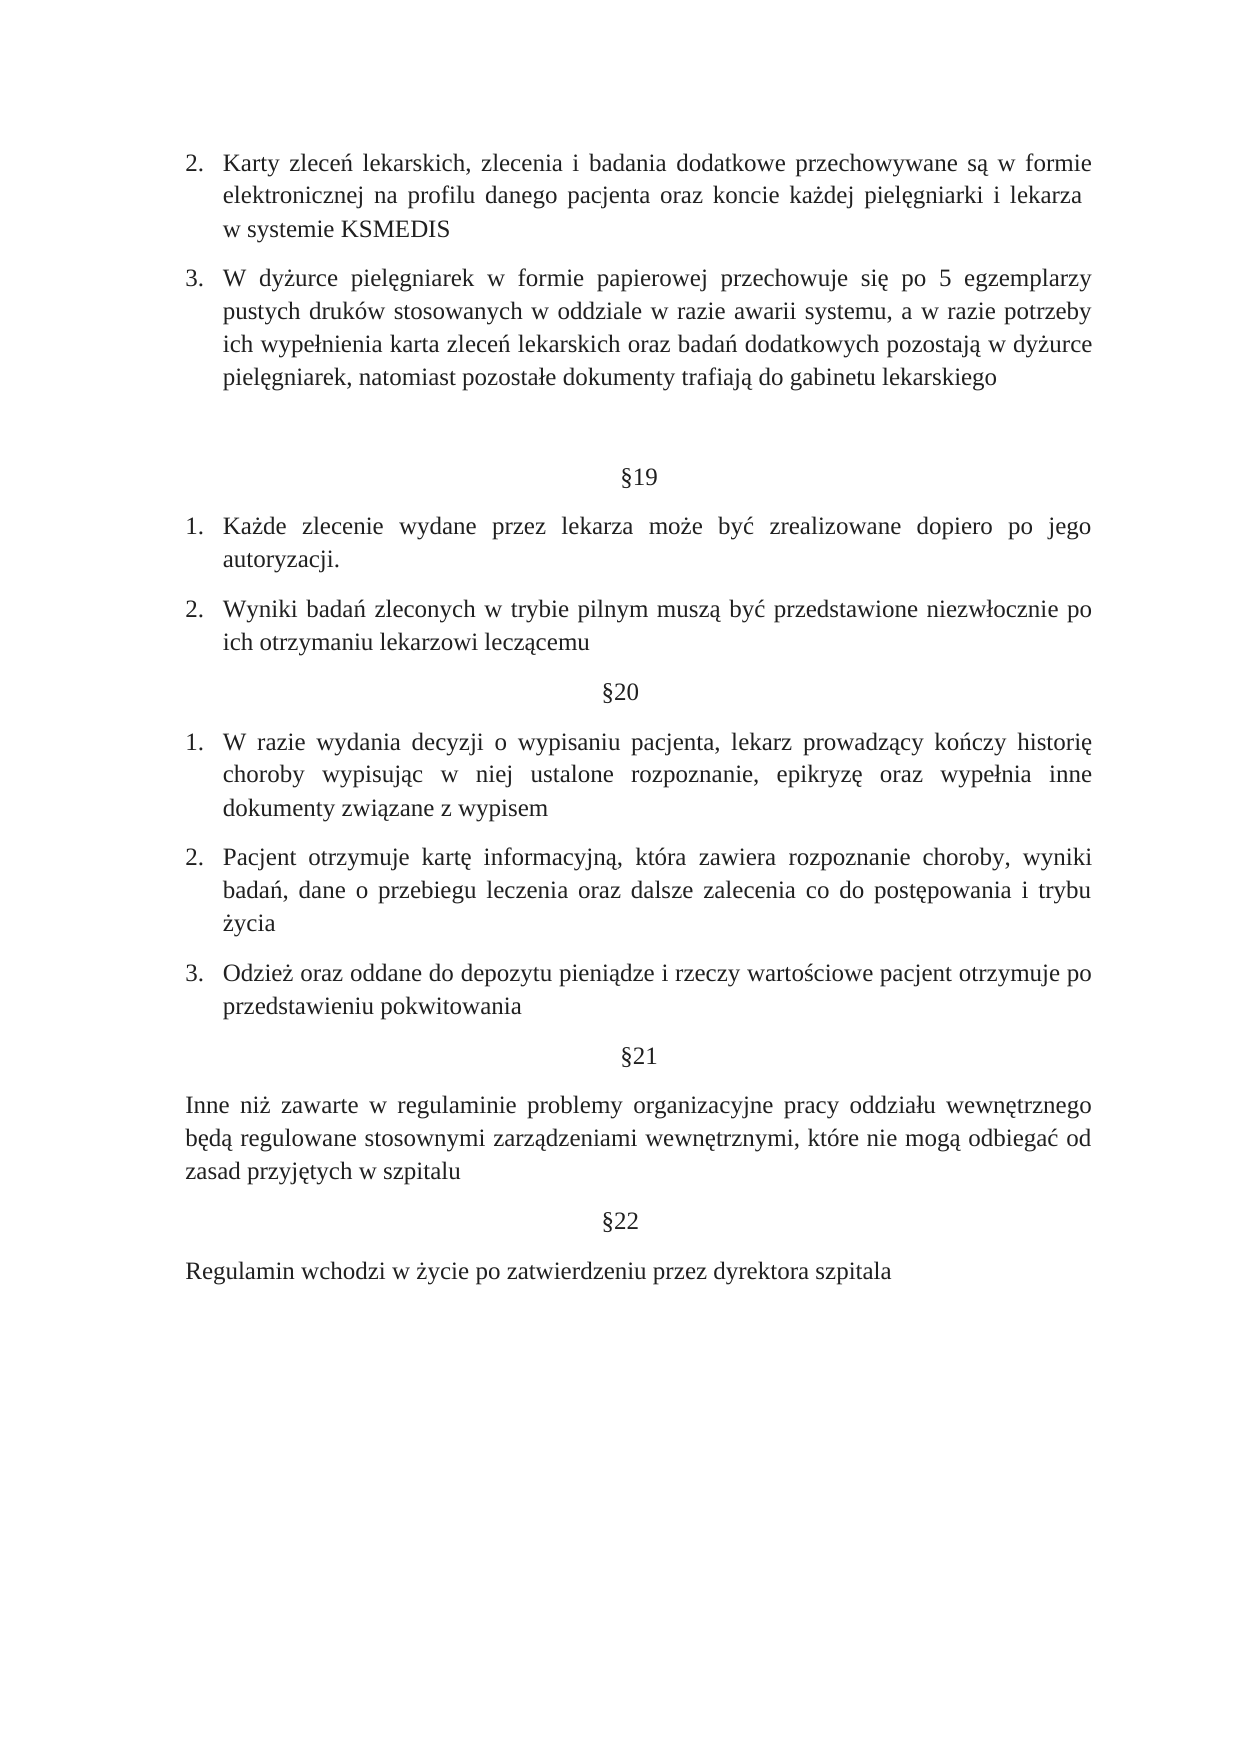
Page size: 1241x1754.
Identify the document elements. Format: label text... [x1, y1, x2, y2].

text Inne niż zawarte w regulaminie problemy organizacyjne pracy oddziału wewnętrznego będą regulowane stosownymi zarządzeniami wewnętrznymi, które nie mogą odbiegać od zasad przyjętych w szpitalu [185, 1090, 1093, 1185]
list Karty zleceń lekarskich, zlecenia i badania dodatkowe przechowywane są w formie elektronicznej na profilu danego pacjenta oraz koncie każdej pielęgniarki i lekarza w systemie KSMEDIS [185, 148, 1093, 242]
list Wyniki badań zleconych w trybie pilnym muszą być przedstawione niezwłocznie po ich otrzymaniu lekarzowi leczącemu [185, 594, 1093, 656]
text Regulamin wchodzi w życie po zatwierdzeniu przez dyrektora szpitala [148, 1256, 1093, 1284]
list Pacjent otrzymuje kartę informacyjną, która zawiera rozpoznanie choroby, wyniki badań, dane o przebiegu leczenia oraz dalsze zalecenia co do postępowania i trybu życia [185, 842, 1093, 937]
list Każde zlecenie wydane przez lekarza może być zrealizowane dopiero po jego autoryzacji. [185, 511, 1093, 573]
list W dyżurce pielęgniarek w formie papierowej przechowuje się po 5 egzemplarzy pustych druków stosowanych w oddziale w razie awarii systemu, a w razie potrzeby ich wypełnienia karta zleceń lekarskich oraz badań dodatkowych pozostają w dyżurce pielęgniarek, natomiast pozostałe dokumenty trafiają do gabinetu lekarskiego [185, 263, 1093, 391]
text §21 [185, 1041, 1093, 1069]
text §19 [185, 462, 1093, 491]
list Odzież oraz oddane do depozytu pieniądze i rzeczy wartościowe pacjent otrzymuje po przedstawieniu pokwitowania [185, 958, 1093, 1020]
text §20 [148, 677, 1093, 706]
text §22 [148, 1206, 1093, 1235]
list W razie wydania decyzji o wypisaniu pacjenta, lekarz prowadzący kończy historię choroby wypisując w niej ustalone rozpoznanie, epikryzę oraz wypełnia inne dokumenty związane z wypisem [185, 727, 1093, 821]
